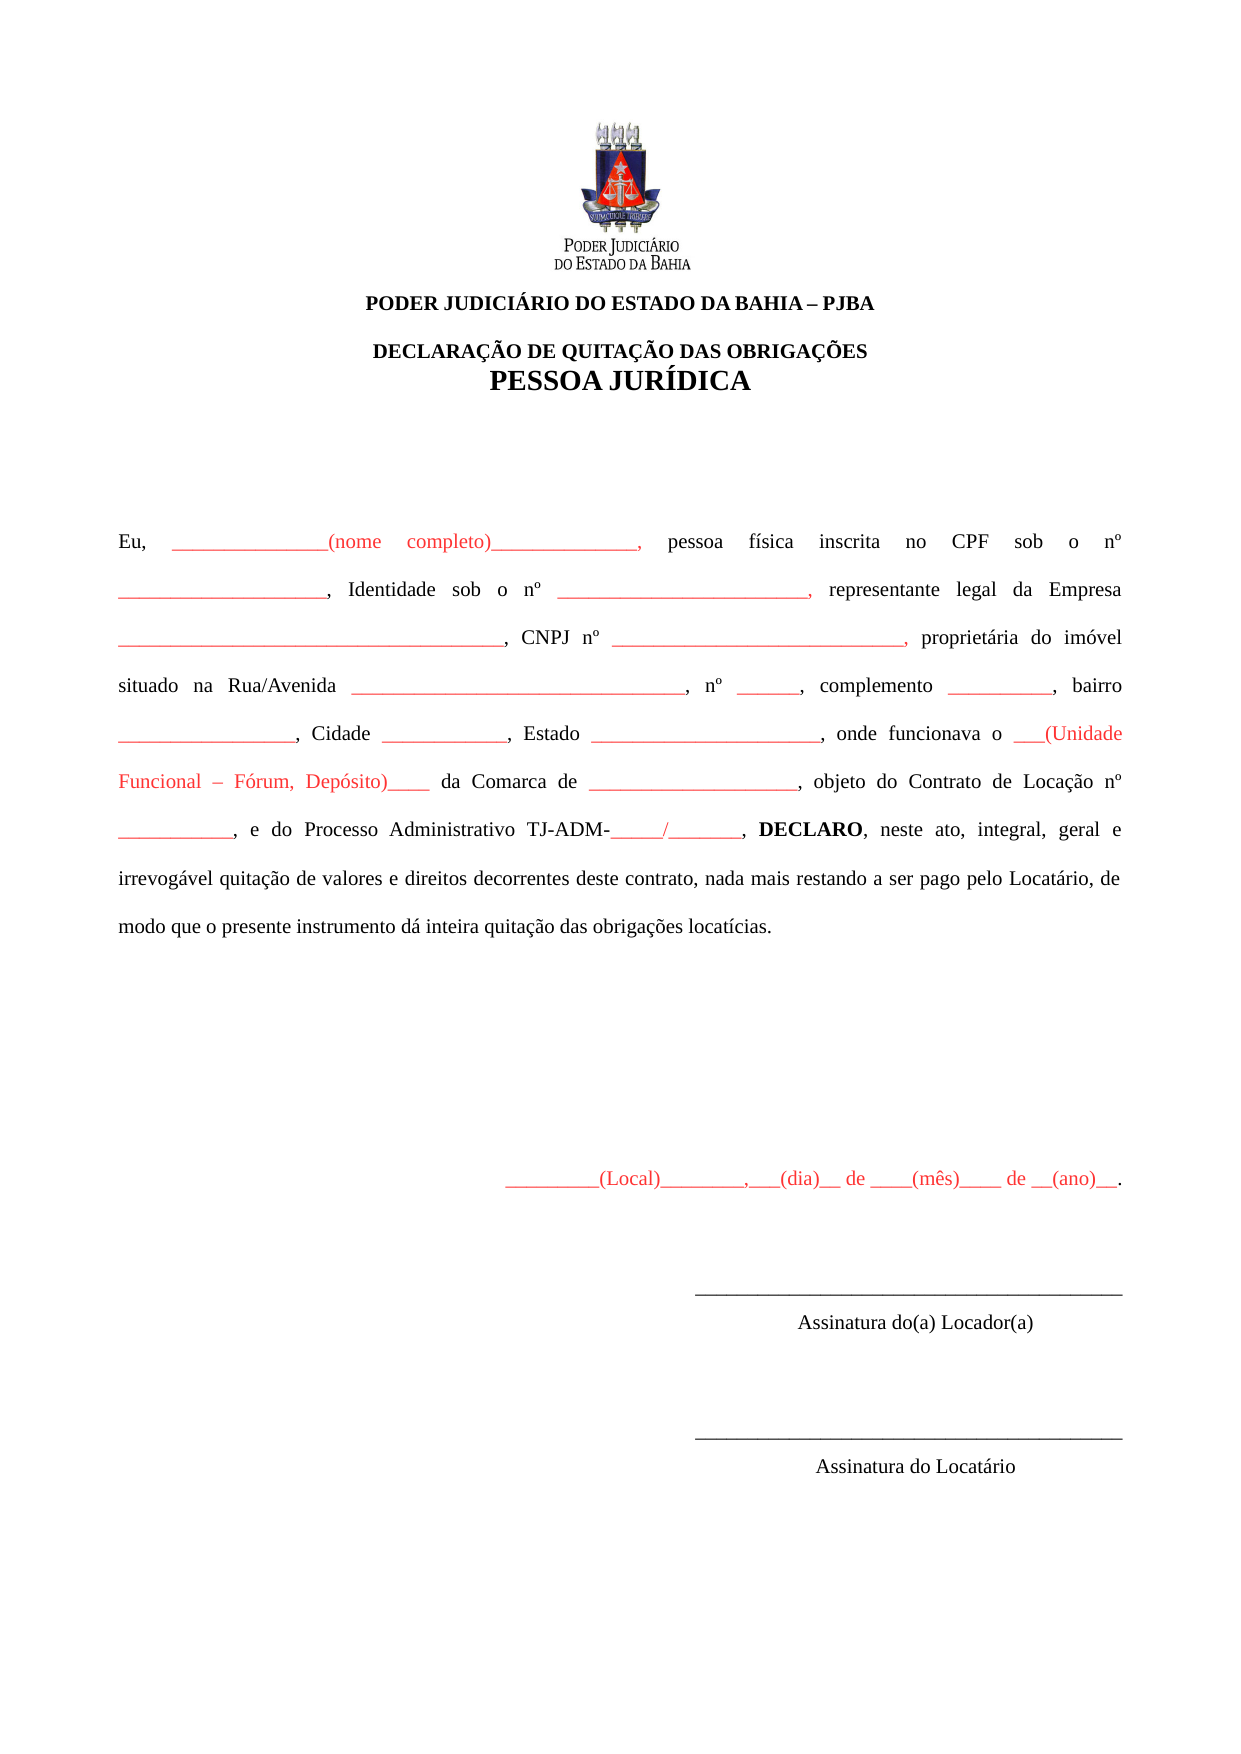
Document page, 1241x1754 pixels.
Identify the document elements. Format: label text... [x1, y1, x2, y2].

text Assinatura do(a) Locador(a) [118, 1310, 1122, 1334]
text Assinatura do Locatário [118, 1454, 1122, 1478]
picture [535, 118, 705, 281]
text _________________________________________ [118, 1418, 1122, 1442]
text PODER JUDICIÁRIO DO ESTADO DA BAHIA – PJBA [118, 291, 1122, 315]
text _________________________________________ [118, 1274, 1122, 1298]
text DECLARAÇÃO DE QUITAÇÃO DAS OBRIGAÇÕES [118, 339, 1122, 363]
text PESSOA JURÍDICA [118, 363, 1122, 396]
text Eu, _______________(nome completo)______________, pessoa física inscrita no CPF sob o nº ____________________, Identidade sob o nº ________________________, representante legal da Empresa _____________________________________, CNPJ nº ____________________________, proprietária do imóvel situado na Rua/Avenida ________________________________, nº ______, complemento __________, bairro _________________, Cidade ____________, Estado ______________________, onde funcionava o ___(Unidade Funcional – Fórum, Depósito)____ da Comarca de ____________________, objeto do Contrato de Locação nº ___________, e do Processo Administrativo TJ-ADM-_____/_______, DECLARO, neste ato, integral, geral e irrevogável quitação de valores e direitos decorrentes deste contrato, nada mais restando a ser pago pelo Locatário, de modo que o presente instrumento dá inteira quitação das obrigações locatícias. [118, 529, 1122, 938]
text _________(Local)________,___(dia)__ de ____(mês)____ de __(ano)__. [118, 1166, 1122, 1190]
